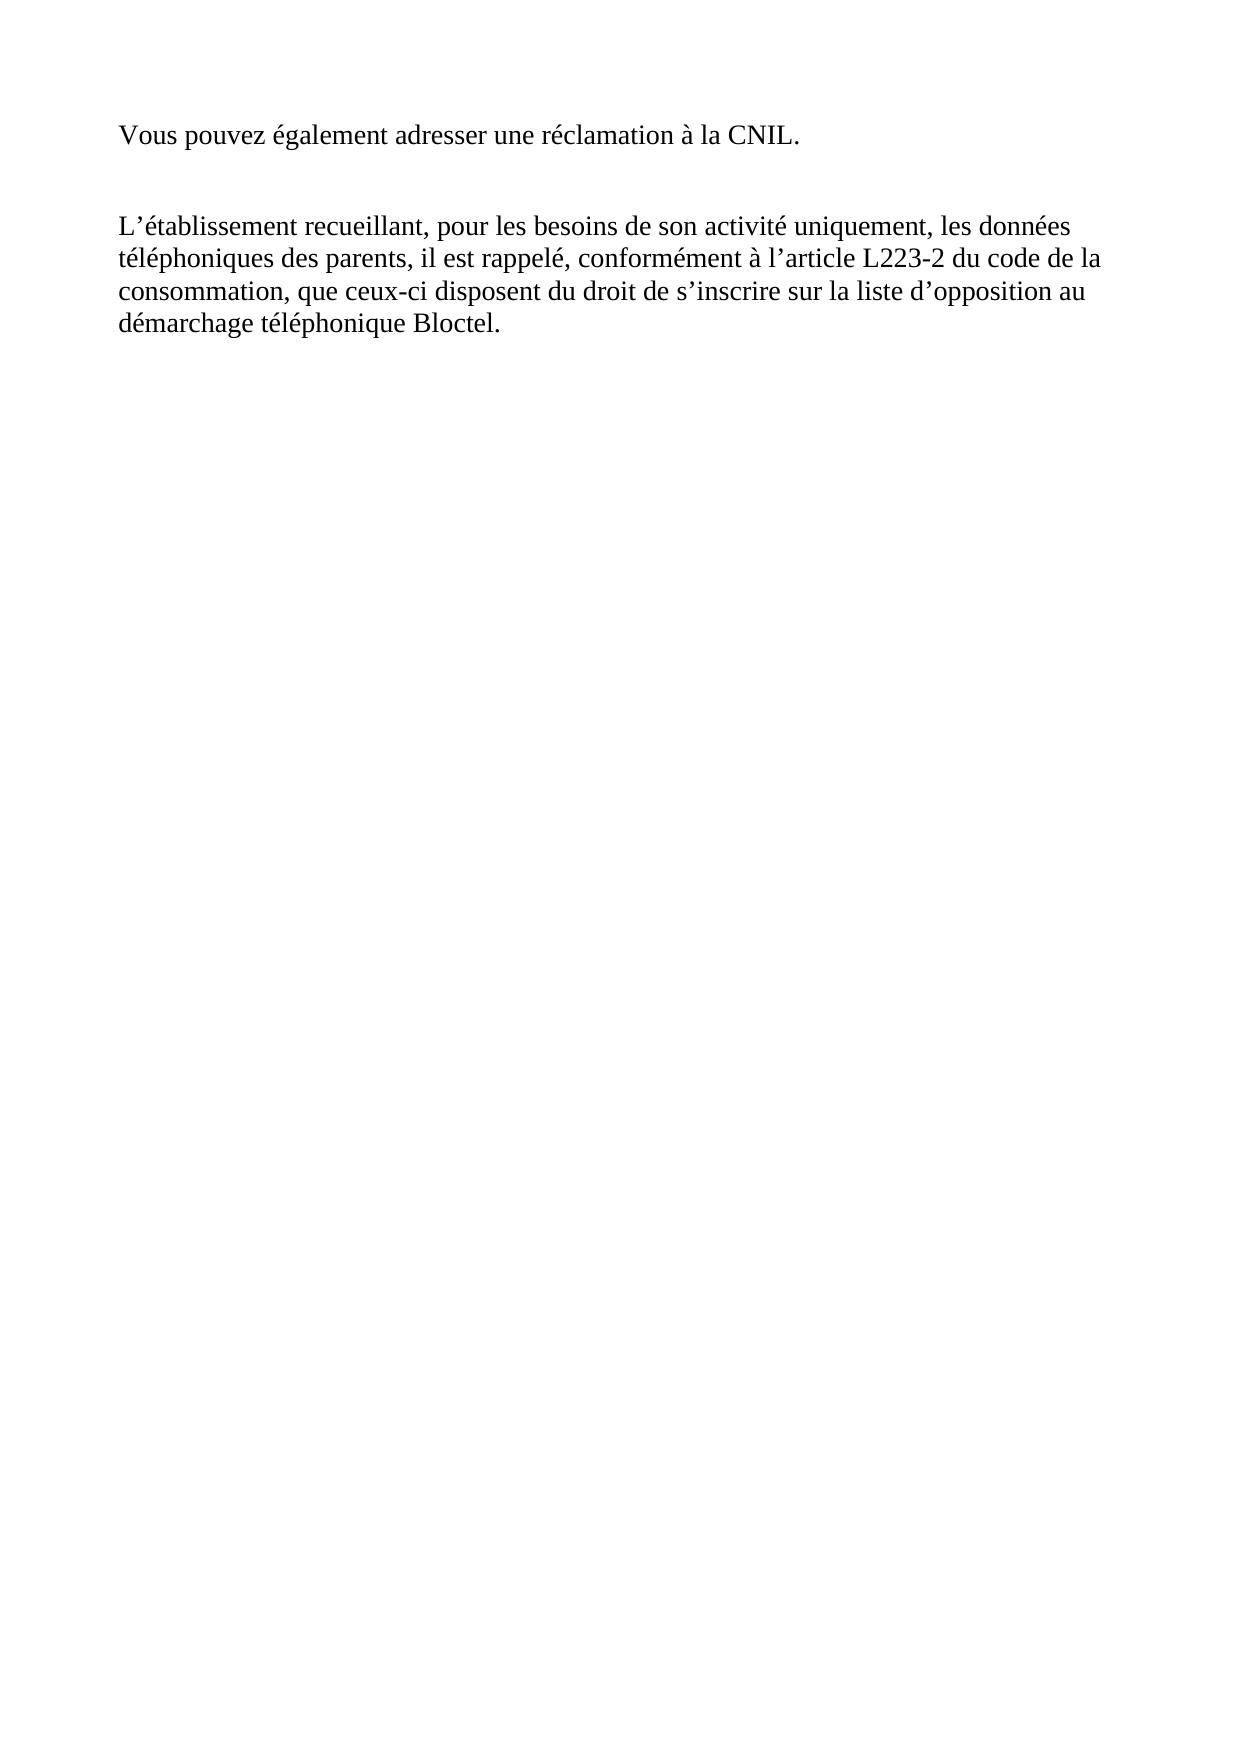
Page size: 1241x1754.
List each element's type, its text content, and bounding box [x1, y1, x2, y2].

text L’établissement recueillant, pour les besoins de son activité uniquement, les données téléphoniques des parents, il est rappelé, conformément à l’article L223-2 du code de la consommation, que ceux-ci disposent du droit de s’inscrire sur la liste d’opposition au démarchage téléphonique Bloctel. [118, 209, 1122, 338]
text Vous pouvez également adresser une réclamation à la CNIL. [118, 118, 1122, 151]
